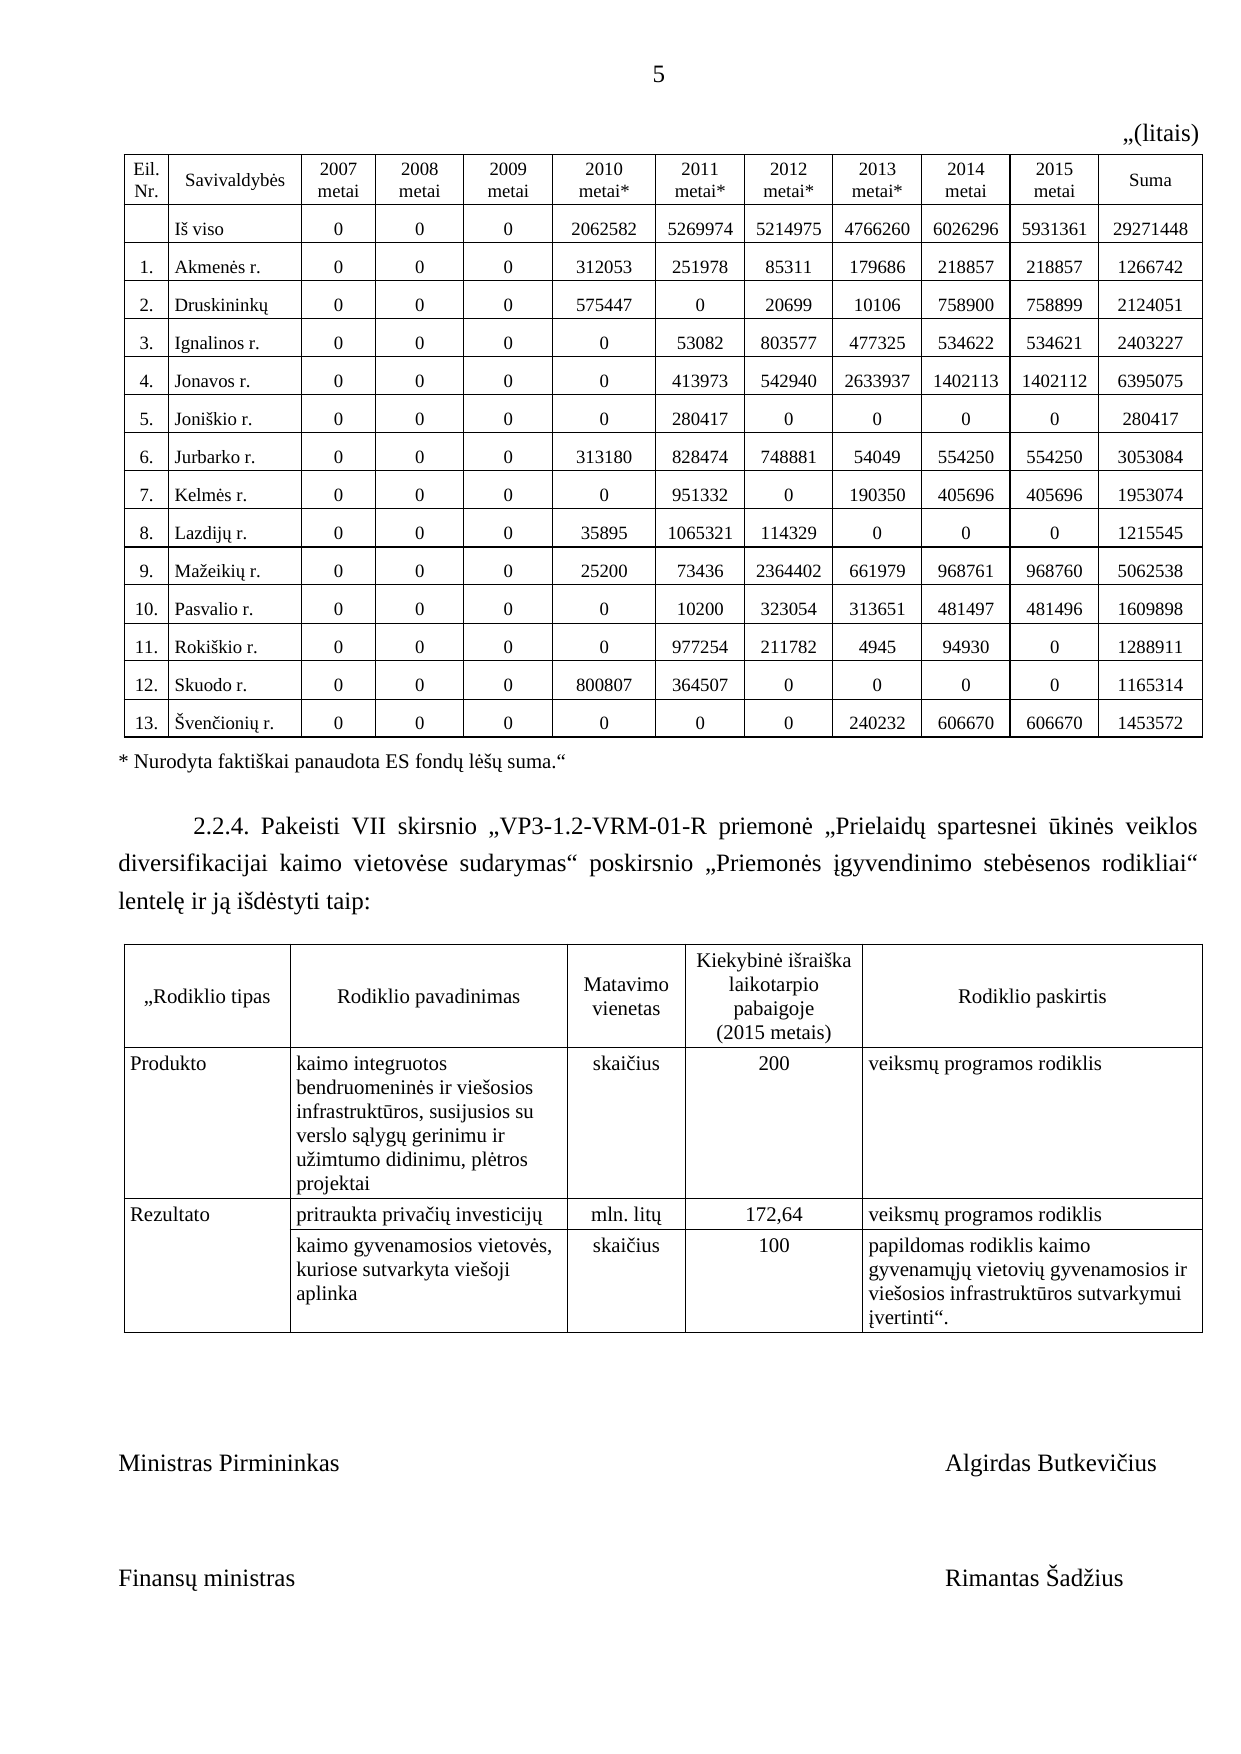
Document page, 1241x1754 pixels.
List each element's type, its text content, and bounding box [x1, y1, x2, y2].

table_cell kaimo integruotos bendruomeninės ir viešosios infrastruktūros, susijusios su verslo sąlygų gerinimu ir užimtumo didinimu, plėtros projektai [291, 1048, 567, 1198]
table_cell 0 [1011, 395, 1098, 432]
table_cell 554250 [1011, 433, 1098, 470]
table_cell Rezultato [125, 1199, 290, 1332]
table_cell 405696 [1011, 471, 1098, 508]
table_cell 5214975 [745, 205, 832, 242]
table_cell 0 [464, 585, 552, 622]
table_cell 0 [464, 357, 552, 394]
table_cell 5. [125, 395, 168, 432]
table_cell 0 [302, 509, 375, 546]
table_cell 2633937 [833, 357, 921, 394]
text 2.2.4. Pakeisti VII skirsnio „VP3-1.2-VRM-01-R priemonė „Prielaidų spartesnei ūkinės veiklos diversifikacijai kaimo vietovėse sudarymas“ poskirsnio „Priemonės įgyvendinimo stebėsenos rodikliai“ lentelę ir ją išdėstyti taip: [118, 802, 1199, 915]
table_cell 0 [464, 319, 552, 356]
table_cell 211782 [745, 624, 832, 660]
table_cell 1215545 [1099, 509, 1202, 546]
table_cell 951332 [656, 471, 744, 508]
table_cell 0 [1011, 661, 1098, 698]
table_cell 0 [464, 624, 552, 660]
table_cell 11. [125, 624, 168, 660]
table_cell 748881 [745, 433, 832, 470]
text Finansų ministras Rimantas Šadžius [118, 1563, 1199, 1592]
table_cell veiksmų programos rodiklis [863, 1199, 1202, 1229]
table_cell 218857 [1011, 243, 1098, 280]
table_cell 0 [922, 661, 1009, 698]
table_cell 606670 [922, 700, 1009, 736]
table_cell 828474 [656, 433, 744, 470]
table_cell 280417 [1099, 395, 1202, 432]
table_header Kiekybinė išraiška laikotarpio pabaigoje (2015 metais) [686, 945, 862, 1047]
table_cell veiksmų programos rodiklis [863, 1048, 1202, 1198]
table_cell 312053 [553, 243, 655, 280]
table_cell 10. [125, 585, 168, 622]
table_cell 73436 [656, 548, 744, 584]
table_cell 0 [376, 205, 463, 242]
table_cell 8. [125, 509, 168, 546]
table_cell 0 [553, 471, 655, 508]
table_cell 251978 [656, 243, 744, 280]
table_cell 0 [464, 281, 552, 318]
table_cell kaimo gyvenamosios vietovės, kuriose sutvarkyta viešoji aplinka [291, 1230, 567, 1332]
table_cell 413973 [656, 357, 744, 394]
table_cell 12. [125, 661, 168, 698]
table_cell 0 [922, 509, 1009, 546]
table_cell 4. [125, 357, 168, 394]
table_cell 364507 [656, 661, 744, 698]
table_header 2013 metai* [833, 155, 921, 204]
table_cell 0 [464, 509, 552, 546]
table_cell 0 [464, 433, 552, 470]
table_cell 6395075 [1099, 357, 1202, 394]
table_cell 554250 [922, 433, 1009, 470]
table_cell 0 [376, 281, 463, 318]
table_cell 5931361 [1011, 205, 1098, 242]
table_header Suma [1099, 155, 1202, 204]
table_header 2011 metai* [656, 155, 744, 204]
table_cell 968761 [922, 548, 1009, 584]
table_cell 172,64 [686, 1199, 862, 1229]
table_cell Iš viso [169, 205, 301, 242]
table_header 2015 metai [1011, 155, 1098, 204]
table_cell 0 [302, 357, 375, 394]
table_cell 94930 [922, 624, 1009, 660]
table_cell 1. [125, 243, 168, 280]
table_cell 758900 [922, 281, 1009, 318]
table_cell 2062582 [553, 205, 655, 242]
table_cell 10200 [656, 585, 744, 622]
table_cell 218857 [922, 243, 1009, 280]
table_cell Mažeikių r. [169, 548, 301, 584]
table_cell 0 [553, 585, 655, 622]
table_cell 0 [745, 471, 832, 508]
text „(litais) [118, 118, 1199, 147]
table_cell 481496 [1011, 585, 1098, 622]
table_cell 1402112 [1011, 357, 1098, 394]
table_cell 0 [376, 395, 463, 432]
table_cell 240232 [833, 700, 921, 736]
table_cell Lazdijų r. [169, 509, 301, 546]
table_cell 6. [125, 433, 168, 470]
table_cell 35895 [553, 509, 655, 546]
table_cell 0 [464, 471, 552, 508]
table_header Matavimo vienetas [568, 945, 685, 1047]
table_cell 190350 [833, 471, 921, 508]
table_cell 0 [376, 661, 463, 698]
table_cell 85311 [745, 243, 832, 280]
table_cell 313180 [553, 433, 655, 470]
table_cell 0 [464, 205, 552, 242]
table_cell 661979 [833, 548, 921, 584]
table_cell 0 [302, 700, 375, 736]
table_header Savivaldybės [169, 155, 301, 204]
table_cell 803577 [745, 319, 832, 356]
table_cell 0 [302, 205, 375, 242]
table_cell 0 [302, 585, 375, 622]
table_cell 13. [125, 700, 168, 736]
table_cell 2. [125, 281, 168, 318]
table_cell 0 [553, 357, 655, 394]
table_cell 0 [745, 700, 832, 736]
table_cell 0 [376, 471, 463, 508]
table_header 2012 metai* [745, 155, 832, 204]
table_cell 758899 [1011, 281, 1098, 318]
table_cell 534621 [1011, 319, 1098, 356]
table_header 2007 metai [302, 155, 375, 204]
table_cell 3053084 [1099, 433, 1202, 470]
table_cell 1609898 [1099, 585, 1202, 622]
table_cell 0 [376, 700, 463, 736]
table_cell 0 [745, 395, 832, 432]
table_cell 0 [302, 243, 375, 280]
table_cell 606670 [1011, 700, 1098, 736]
table_cell 0 [464, 548, 552, 584]
table_cell Skuodo r. [169, 661, 301, 698]
table_cell 179686 [833, 243, 921, 280]
table_cell mln. litų [568, 1199, 685, 1229]
table_cell papildomas rodiklis kaimo gyvenamųjų vietovių gyvenamosios ir viešosios infrastruktūros sutvarkymui įvertinti“. [863, 1230, 1202, 1332]
table_cell Jurbarko r. [169, 433, 301, 470]
table_cell Joniškio r. [169, 395, 301, 432]
table_cell 6026296 [922, 205, 1009, 242]
table_cell Jonavos r. [169, 357, 301, 394]
table_cell 0 [302, 319, 375, 356]
table_cell 800807 [553, 661, 655, 698]
table_cell 1165314 [1099, 661, 1202, 698]
table_cell Ignalinos r. [169, 319, 301, 356]
table_cell Druskininkų [169, 281, 301, 318]
table_header Rodiklio pavadinimas [291, 945, 567, 1047]
table_cell 2124051 [1099, 281, 1202, 318]
table_header Eil. Nr. [125, 155, 168, 204]
table_cell 100 [686, 1230, 862, 1332]
table_cell 2364402 [745, 548, 832, 584]
table_cell 977254 [656, 624, 744, 660]
table_cell Pasvalio r. [169, 585, 301, 622]
table_cell 0 [553, 700, 655, 736]
table_cell 0 [302, 624, 375, 660]
table_cell 4945 [833, 624, 921, 660]
table_cell 0 [833, 509, 921, 546]
table_cell 0 [302, 548, 375, 584]
table_cell 0 [922, 395, 1009, 432]
table_cell 313651 [833, 585, 921, 622]
table_cell 53082 [656, 319, 744, 356]
table_cell 1288911 [1099, 624, 1202, 660]
table_cell 0 [376, 548, 463, 584]
table_header „Rodiklio tipas [125, 945, 290, 1047]
table_cell Rokiškio r. [169, 624, 301, 660]
text * Nurodyta faktiškai panaudota ES fondų lėšų suma.“ [118, 749, 1199, 773]
table_cell 0 [302, 281, 375, 318]
table_cell 0 [464, 700, 552, 736]
table_cell pritraukta privačių investicijų [291, 1199, 567, 1229]
table_header 2008 metai [376, 155, 463, 204]
table_cell 1402113 [922, 357, 1009, 394]
table_cell 29271448 [1099, 205, 1202, 242]
table_cell 4766260 [833, 205, 921, 242]
table_cell Švenčionių r. [169, 700, 301, 736]
table_cell 405696 [922, 471, 1009, 508]
table_cell 0 [302, 471, 375, 508]
table_cell 0 [302, 395, 375, 432]
table_cell 10106 [833, 281, 921, 318]
table_cell Akmenės r. [169, 243, 301, 280]
table_cell 575447 [553, 281, 655, 318]
table_cell 2403227 [1099, 319, 1202, 356]
table_cell 3. [125, 319, 168, 356]
table_cell 7. [125, 471, 168, 508]
table_cell 0 [553, 624, 655, 660]
table_cell 0 [302, 661, 375, 698]
table_cell 54049 [833, 433, 921, 470]
table_cell 200 [686, 1048, 862, 1198]
table_cell 1953074 [1099, 471, 1202, 508]
table_cell 481497 [922, 585, 1009, 622]
table_cell 0 [464, 395, 552, 432]
table_header 2010 metai* [553, 155, 655, 204]
table_cell 0 [656, 281, 744, 318]
table_cell Kelmės r. [169, 471, 301, 508]
table_cell 20699 [745, 281, 832, 318]
table_cell 0 [376, 585, 463, 622]
table_cell [125, 205, 168, 242]
table_cell 1266742 [1099, 243, 1202, 280]
table_cell 0 [1011, 624, 1098, 660]
table_cell 968760 [1011, 548, 1098, 584]
table_cell 542940 [745, 357, 832, 394]
table_cell 1453572 [1099, 700, 1202, 736]
table_cell 0 [376, 357, 463, 394]
table_cell 280417 [656, 395, 744, 432]
table_cell 477325 [833, 319, 921, 356]
table_cell 0 [553, 319, 655, 356]
table_cell 1065321 [656, 509, 744, 546]
table_cell 0 [464, 661, 552, 698]
text Ministras Pirmininkas Algirdas Butkevičius [118, 1448, 1199, 1477]
table_cell 0 [833, 395, 921, 432]
table_cell 0 [745, 661, 832, 698]
table_cell 0 [376, 243, 463, 280]
table_cell 0 [376, 624, 463, 660]
table_cell 0 [376, 433, 463, 470]
table_cell 5062538 [1099, 548, 1202, 584]
table_cell 0 [302, 433, 375, 470]
table_cell 0 [1011, 509, 1098, 546]
table_cell 9. [125, 548, 168, 584]
table_cell Produkto [125, 1048, 290, 1198]
table_cell 0 [553, 395, 655, 432]
table_cell skaičius [568, 1048, 685, 1198]
table_header 2014 metai [922, 155, 1009, 204]
table_cell 0 [376, 509, 463, 546]
table_cell 25200 [553, 548, 655, 584]
table_cell 114329 [745, 509, 832, 546]
table_cell 5269974 [656, 205, 744, 242]
table_cell 0 [656, 700, 744, 736]
table_cell 0 [833, 661, 921, 698]
table_header Rodiklio paskirtis [863, 945, 1202, 1047]
table_cell 0 [464, 243, 552, 280]
table_cell 0 [376, 319, 463, 356]
table_header 2009 metai [464, 155, 552, 204]
table_cell 323054 [745, 585, 832, 622]
table_cell skaičius [568, 1230, 685, 1332]
table_cell 534622 [922, 319, 1009, 356]
